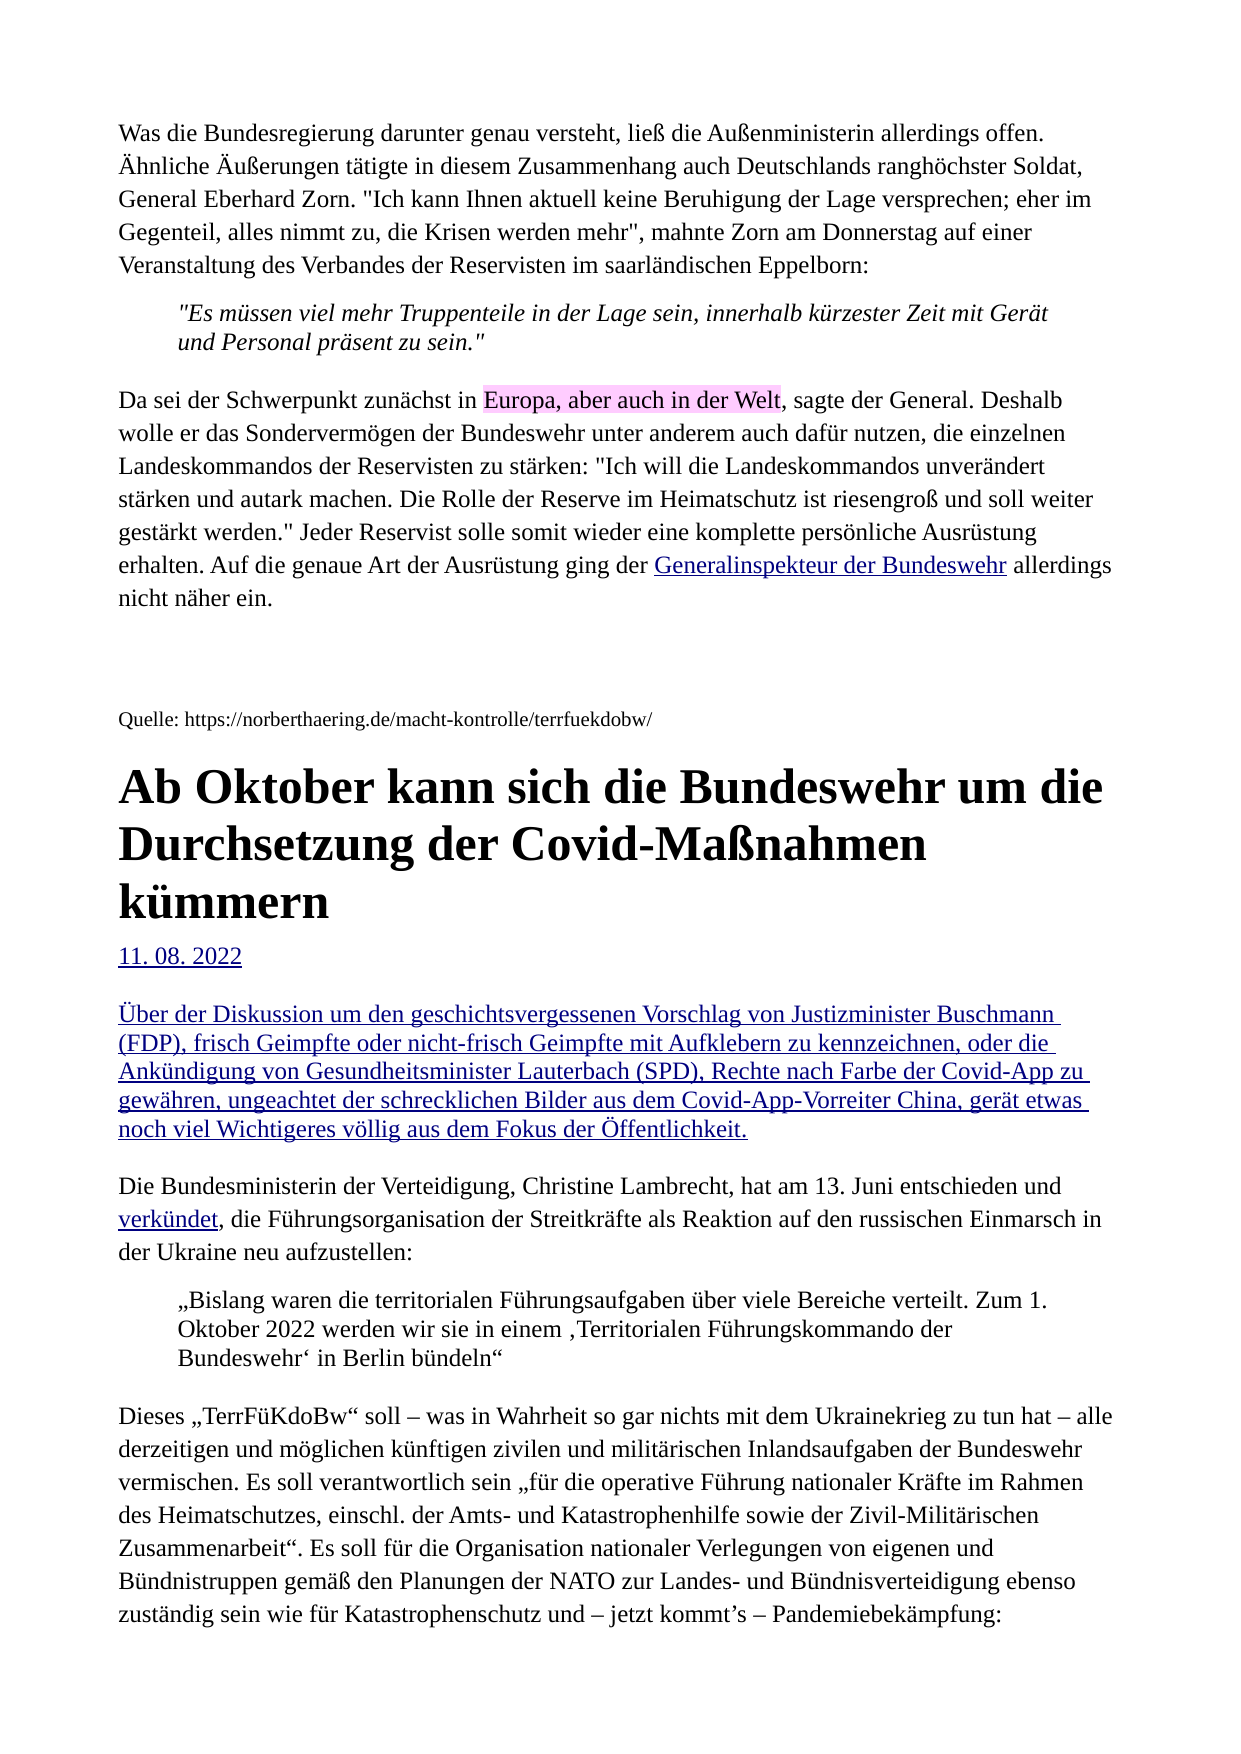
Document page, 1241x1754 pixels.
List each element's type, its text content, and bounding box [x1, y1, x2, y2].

text Die Bundesministerin der Verteidigung, Christine Lambrecht, hat am 13. Juni entschieden und verkündet, die Führungsorganisation der Streitkräfte als Reaktion auf den russischen Einmarsch in der Ukraine neu aufzustellen: [118, 1171, 1122, 1266]
text Da sei der Schwerpunkt zunächst in Europa, aber auch in der Welt, sagte der General. Deshalb wolle er das Sondervermögen der Bundeswehr unter anderem auch dafür nutzen, die einzelnen Landeskommandos der Reservisten zu stärken: "Ich will die Landeskommandos unverändert stärken und autark machen. Die Rolle der Reserve im Heimatschutz ist riesengroß und soll weiter gestärkt werden." Jeder Reservist solle somit wieder eine komplette persönliche Ausrüstung erhalten. Auf die genaue Art der Ausrüstung ging der Generalinspekteur der Bundeswehr allerdings nicht näher ein. [118, 385, 1122, 612]
subtitle Ab Oktober kann sich die Bundeswehr um die Durchsetzung der Covid-Maßnahmen kümmern [118, 756, 1122, 929]
text 11. 08. 2022 [118, 941, 1122, 970]
text Quelle: https://norberthaering.de/macht-kontrolle/terrfuekdobw/ [118, 707, 1122, 731]
text Was die Bundesregierung darunter genau versteht, ließ die Außenministerin allerdings offen. Ähnliche Äußerungen tätigte in diesem Zusammenhang auch Deutschlands ranghöchster Soldat, General Eberhard Zorn. "Ich kann Ihnen aktuell keine Beruhigung der Lage versprechen; eher im Gegenteil, alles nimmt zu, die Krisen werden mehr", mahnte Zorn am Donnerstag auf einer Veranstaltung des Verbandes der Reservisten im saarländischen Eppelborn: [118, 118, 1122, 279]
text Über der Diskussion um den geschichtsvergessenen Vorschlag von Justizminister Buschmann (FDP), frisch Geimpfte oder nicht-frisch Geimpfte mit Aufklebern zu kennzeichnen, oder die Ankündigung von Gesundheitsminister Lauterbach (SPD), Rechte nach Farbe der Covid-App zu gewähren, ungeachtet der schrecklichen Bilder aus dem Covid-App-Vorreiter China, gerät etwas noch viel Wichtigeres völlig aus dem Fokus der Öffentlichkeit. [118, 999, 1122, 1143]
text Dieses „TerrFüKdoBw“ soll – was in Wahrheit so gar nichts mit dem Ukrainekrieg zu tun hat – alle derzeitigen und möglichen künftigen zivilen und militärischen Inlandsaufgaben der Bundeswehr vermischen. Es soll verantwortlich sein „für die operative Führung nationaler Kräfte im Rahmen des Heimatschutzes, einschl. der Amts- und Katastrophenhilfe sowie der Zivil-Militärischen Zusammenarbeit“. Es soll für die Organisation nationaler Verlegungen von eigenen und Bündnistruppen gemäß den Planungen der NATO zur Landes- und Bündnisverteidigung ebenso zuständig sein wie für Katastrophenschutz und – jetzt kommt’s – Pandemiebekämpfung: [118, 1401, 1122, 1628]
text "Es müssen viel mehr Truppenteile in der Lage sein, innerhalb kürzester Zeit mit Gerät und Personal präsent zu sein." [177, 298, 1063, 355]
text „Bislang waren die territorialen Führungsaufgaben über viele Bereiche verteilt. Zum 1. Oktober 2022 werden wir sie in einem ‚Territorialen Führungskommando der Bundeswehr‘ in Berlin bündeln“ [177, 1285, 1063, 1371]
